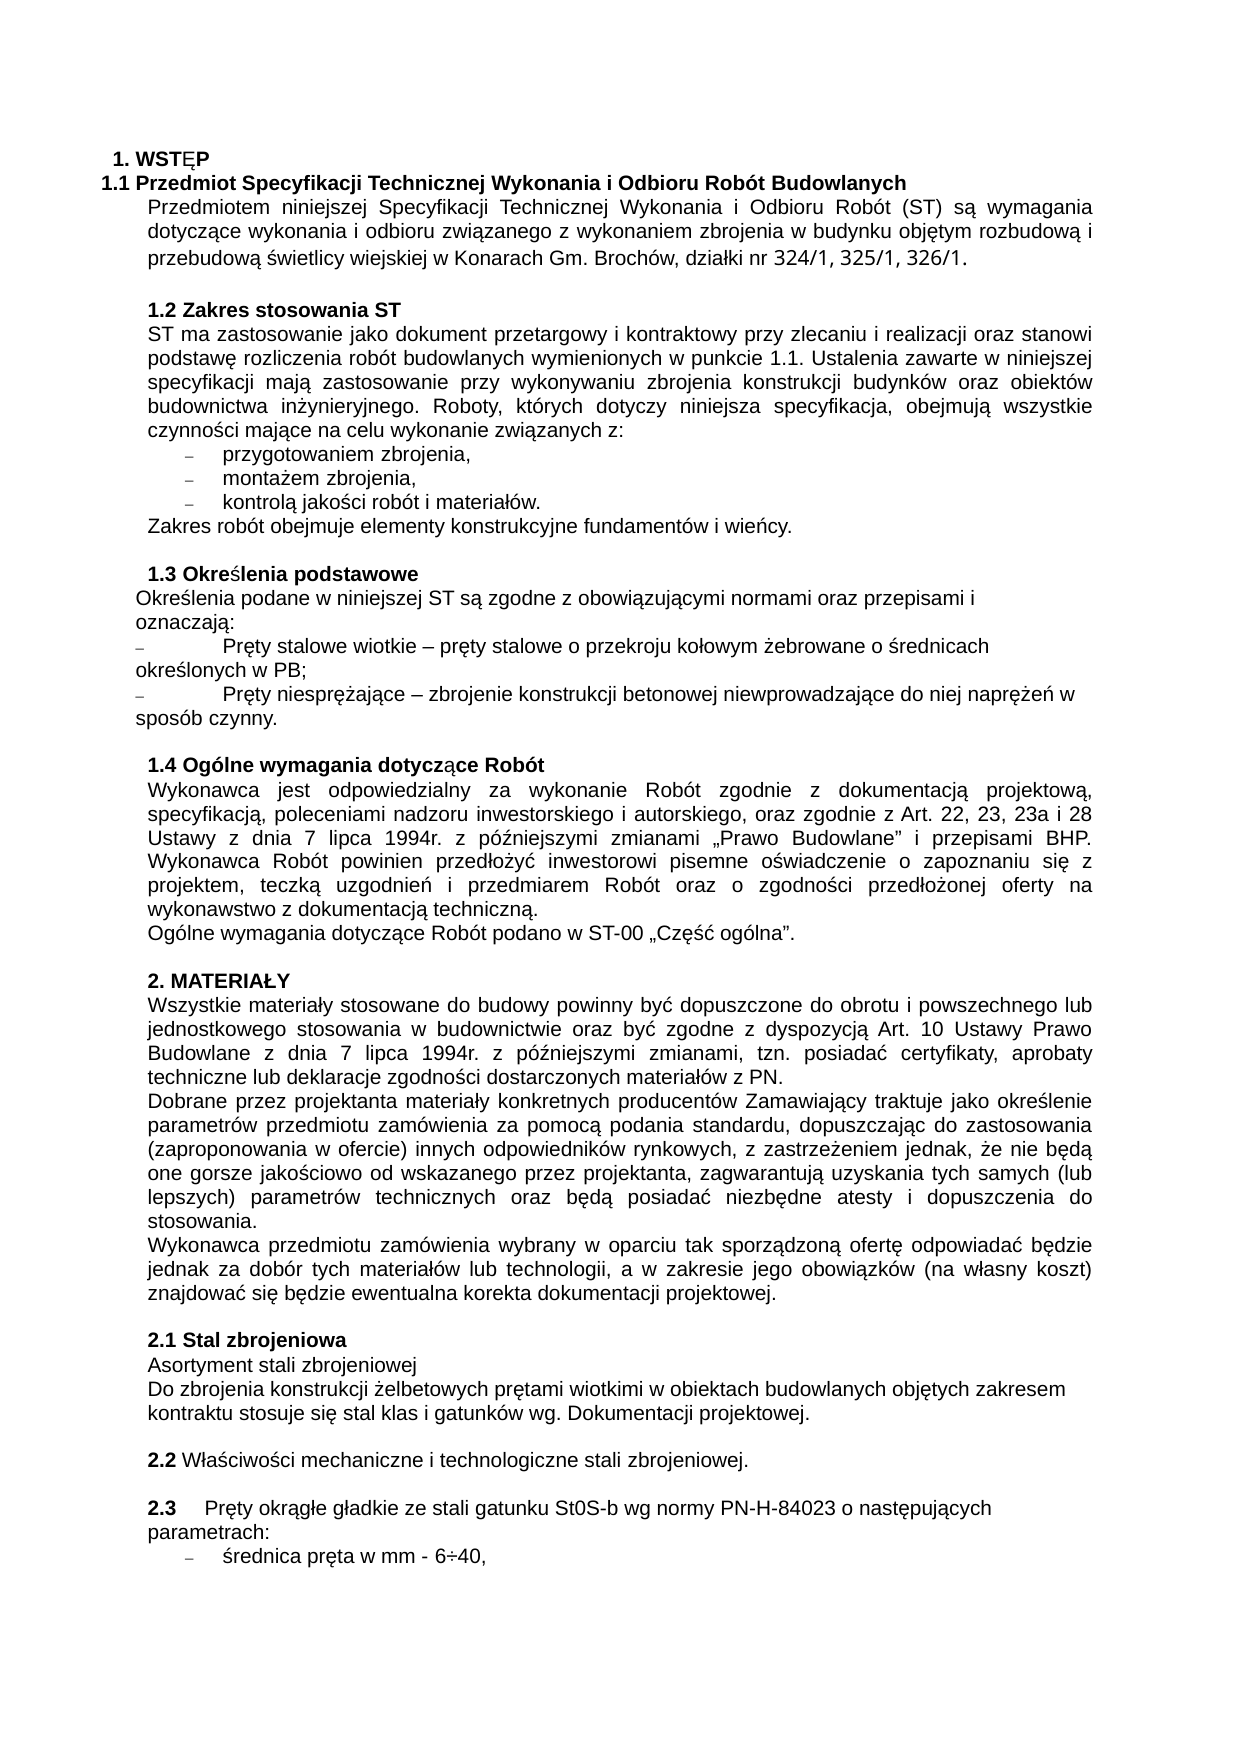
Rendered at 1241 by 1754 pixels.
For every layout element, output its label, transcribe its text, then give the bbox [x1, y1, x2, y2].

list Pręty niesprężające – zbrojenie konstrukcji betonowej niewprowadzające do niej naprężeń w sposób czynny. [135, 682, 1093, 730]
list WSTĘP [112, 147, 1105, 171]
list Przedmiot Specyfikacji Technicznej Wykonania i Odbioru Robót Budowlanych [101, 171, 1105, 195]
text Dobrane przez projektanta materiały konkretnych producentów Zamawiający traktuje jako określenie parametrów przedmiotu zamówienia za pomocą podania standardu, dopuszczając do zastosowania (zaproponowania w ofercie) innych odpowiedników rynkowych, z zastrzeżeniem jednak, że nie będą one gorsze jakościowo od wskazanego przez projektanta, zagwarantują uzyskania tych samych (lub lepszych) parametrów technicznych oraz będą posiadać niezbędne atesty i dopuszczenia do stosowania. [147, 1089, 1093, 1233]
list Określenia podstawowe [147, 562, 1105, 586]
list Ogólne wymagania dotyczące Robót [147, 753, 1105, 777]
list Właściwości mechaniczne i technologiczne stali zbrojeniowej. [147, 1448, 1105, 1472]
text Ogólne wymagania dotyczące Robót podano w ST-00 „Część ogólna”. [147, 921, 1105, 945]
list przygotowaniem zbrojenia, [185, 442, 1105, 466]
list Pręty stalowe wiotkie – pręty stalowe o przekroju kołowym żebrowane o średnicach określonych w PB; [135, 634, 1093, 682]
text Do zbrojenia konstrukcji żelbetowych prętami wiotkimi w obiektach budowlanych objętych zakresem kontraktu stosuje się stal klas i gatunków wg. Dokumentacji projektowej. [147, 1376, 1105, 1424]
list Stal zbrojeniowa [147, 1328, 1105, 1352]
list kontrolą jakości robót i materiałów. [185, 490, 1105, 514]
text Wszystkie materiały stosowane do budowy powinny być dopuszczone do obrotu i powszechnego lub jednostkowego stosowania w budownictwie oraz być zgodne z dyspozycją Art. 10 Ustawy Prawo Budowlane z dnia 7 lipca 1994r. z późniejszymi zmianami, tzn. posiadać certyfikaty, aprobaty techniczne lub deklaracje zgodności dostarczonych materiałów z PN. [147, 993, 1094, 1089]
text Wykonawca jest odpowiedzialny za wykonanie Robót zgodnie z dokumentacją projektową, specyfikacją, poleceniami nadzoru inwestorskiego i autorskiego, oraz zgodnie z Art. 22, 23, 23a i 28 Ustawy z dnia 7 lipca 1994r. z późniejszymi zmianami „Prawo Budowlane” i przepisami BHP. Wykonawca Robót powinien przedłożyć inwestorowi pisemne oświadczenie o zapoznaniu się z projektem, teczką uzgodnień i przedmiarem Robót oraz o zgodności przedłożonej oferty na wykonawstwo z dokumentacją techniczną. [147, 777, 1093, 921]
text Zakres robót obejmuje elementy konstrukcyjne fundamentów i wieńcy. [147, 514, 1105, 538]
text ST ma zastosowanie jako dokument przetargowy i kontraktowy przy zlecaniu i realizacji oraz stanowi podstawę rozliczenia robót budowlanych wymienionych w punkcie 1.1. Ustalenia zawarte w niniejszej specyfikacji mają zastosowanie przy wykonywaniu zbrojenia konstrukcji budynków oraz obiektów budownictwa inżynieryjnego. Roboty, których dotyczy niniejsza specyfikacja, obejmują wszystkie czynności mające na celu wykonanie związanych z: [147, 322, 1093, 442]
list Zakres stosowania ST [147, 298, 1105, 322]
list średnica pręta w mm - 6÷40, [185, 1544, 1105, 1568]
list MATERIAŁY [147, 969, 1105, 993]
list Pręty okrągłe gładkie ze stali gatunku St0S-b wg normy PN-H-84023 o następujących parametrach: [147, 1496, 1093, 1544]
text Przedmiotem niniejszej Specyfikacji Technicznej Wykonania i Odbioru Robót (ST) są wymagania dotyczące wykonania i odbioru związanego z wykonaniem zbrojenia w budynku objętym rozbudową i przebudową świetlicy wiejskiej w Konarach Gm. Brochów, działki nr 324/1, 325/1, 326/1. [147, 195, 1093, 272]
list montażem zbrojenia, [185, 466, 1105, 490]
text Asortyment stali zbrojeniowej [147, 1352, 1105, 1376]
text Określenia podane w niniejszej ST są zgodne z obowiązującymi normami oraz przepisami i oznaczają: [135, 586, 1024, 634]
text Wykonawca przedmiotu zamówienia wybrany w oparciu tak sporządzoną ofertę odpowiadać będzie jednak za dobór tych materiałów lub technologii, a w zakresie jego obowiązków (na własny koszt) znajdować się będzie ewentualna korekta dokumentacji projektowej. [147, 1233, 1093, 1304]
